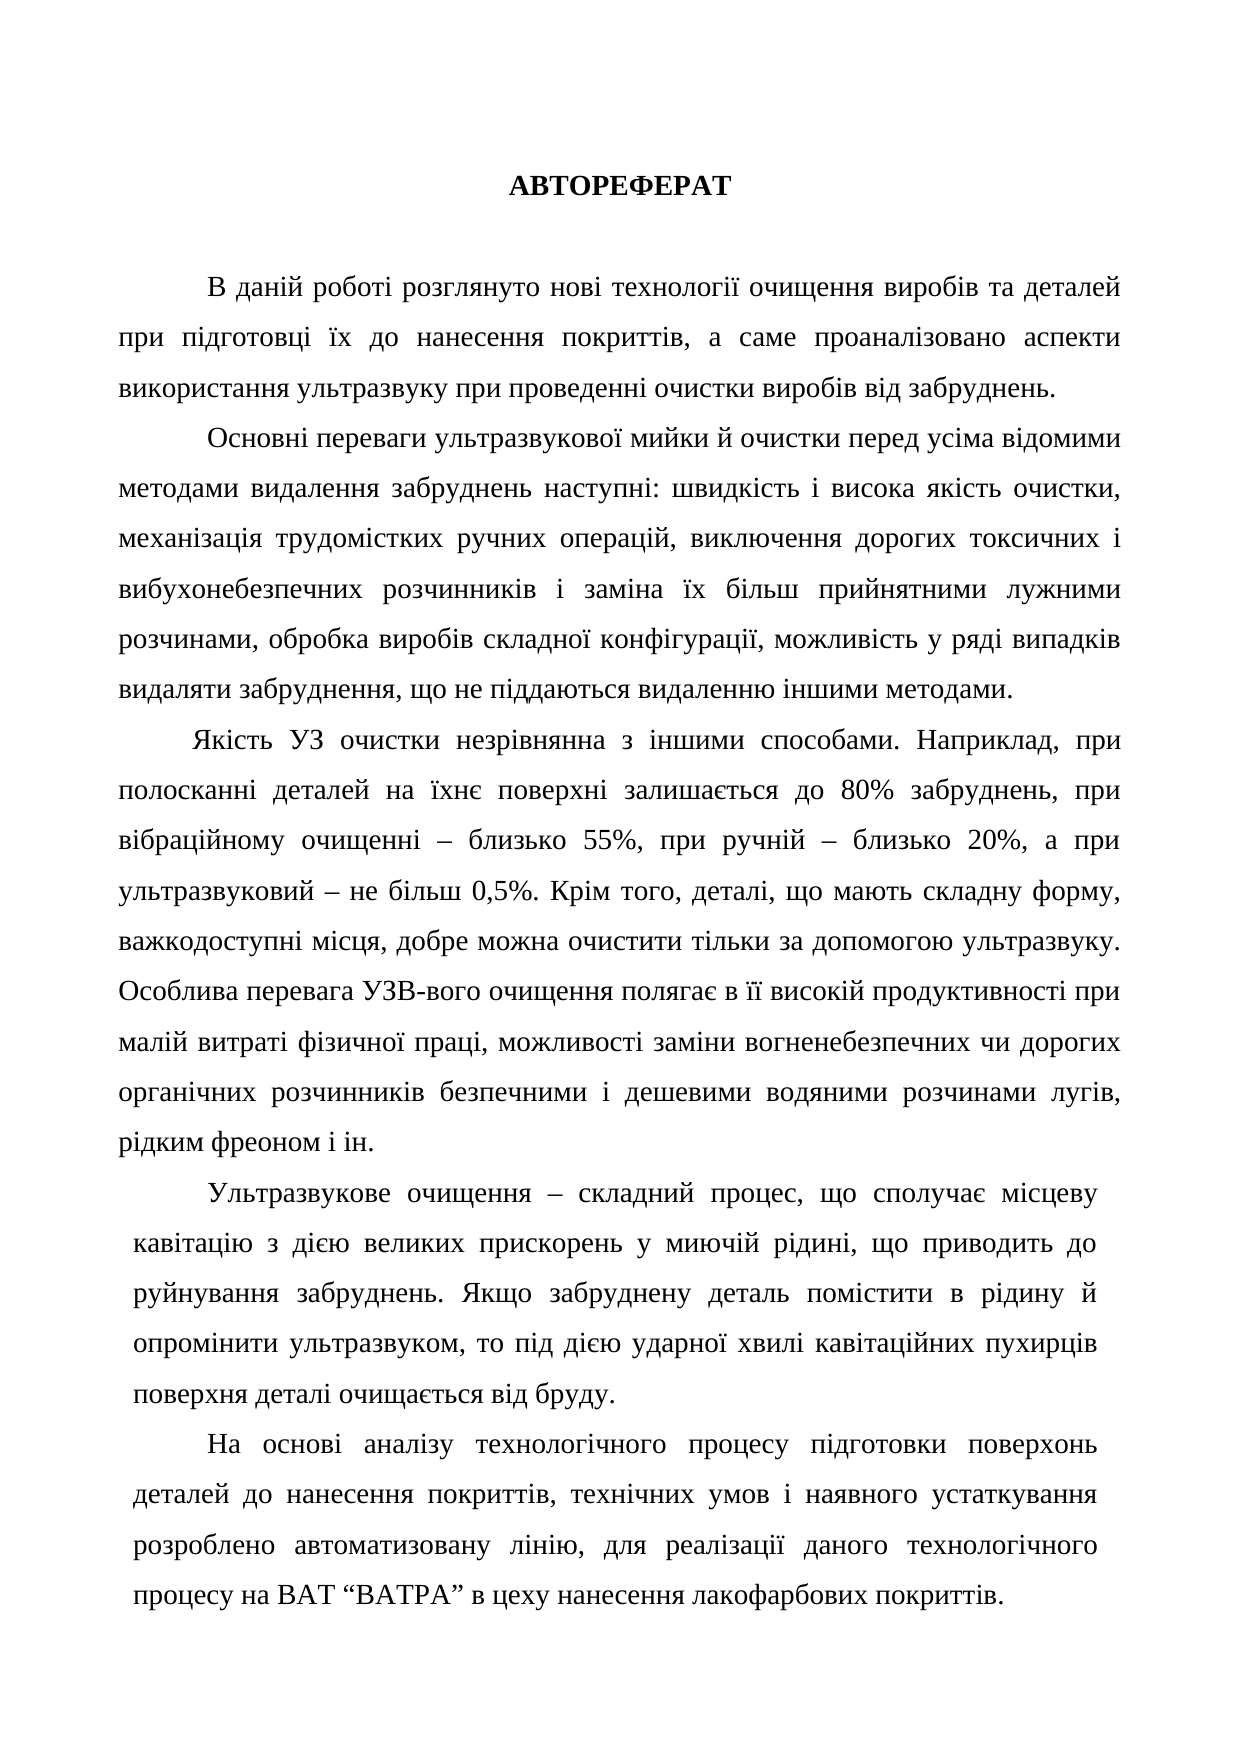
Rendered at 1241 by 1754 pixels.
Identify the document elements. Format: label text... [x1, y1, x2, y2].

subtitle В даній роботі розглянуто нові технології очищення виробів та деталей при підготовці їх до нанесення покриттів, а саме проаналізовано аспекти використання ультразвуку при проведенні очистки виробів від забруднень. [118, 269, 1122, 403]
text На основі аналізу технологічного процесу підготовки поверхонь деталей до нанесення покриттів, технічних умов і наявного устаткування розроблено автоматизовану лінію, для реалізації даного технологічного процесу на ВАТ “ВАТРА” в цеху нанесення лакофарбових покриттів. [133, 1426, 1098, 1611]
text Основні переваги ультразвукової мийки й очистки перед усіма відомими методами видалення забруднень наступні: швидкість і висока якість очистки, механізація трудомістких ручних операцій, виключення дорогих токсичних і вибухонебезпечних розчинників і заміна їх більш прийнятними лужними розчинами, обробка виробів складної конфігурації, можливість у ряді випадків видаляти забруднення, що не піддаються видаленню іншими методами. [118, 420, 1122, 705]
text Якість УЗ очистки незрівнянна з іншими способами. Наприклад, при полосканні деталей на їхнє поверхні залишається до 80% забруднень, при вібраційному очищенні – близько 55%, при ручній – близько 20%, а при ультразвуковий – не більш 0,5%. Крім того, деталі, що мають складну форму, важкодоступні місця, добре можна очистити тільки за допомогою ультразвуку. Особлива перевага УЗВ-вого очищення полягає в її високій продуктивності при малій витраті фізичної праці, можливості заміни вогненебезпечних чи дорогих органічних розчинників безпечними і дешевими водяними розчинами лугів, рідким фреоном і ін. [118, 722, 1122, 1158]
text АВТОРЕФЕРАТ [118, 168, 1122, 202]
text Ультразвукове очищення – складний процес, що сполучає місцеву кавітацію з дією великих прискорень у миючій рідині, що приводить до руйнування забруднень. Якщо забруднену деталь помістити в рідину й опромінити ультразвуком, то під дією ударної хвилі кавітаційних пухирців поверхня деталі очищається від бруду. [133, 1175, 1098, 1409]
